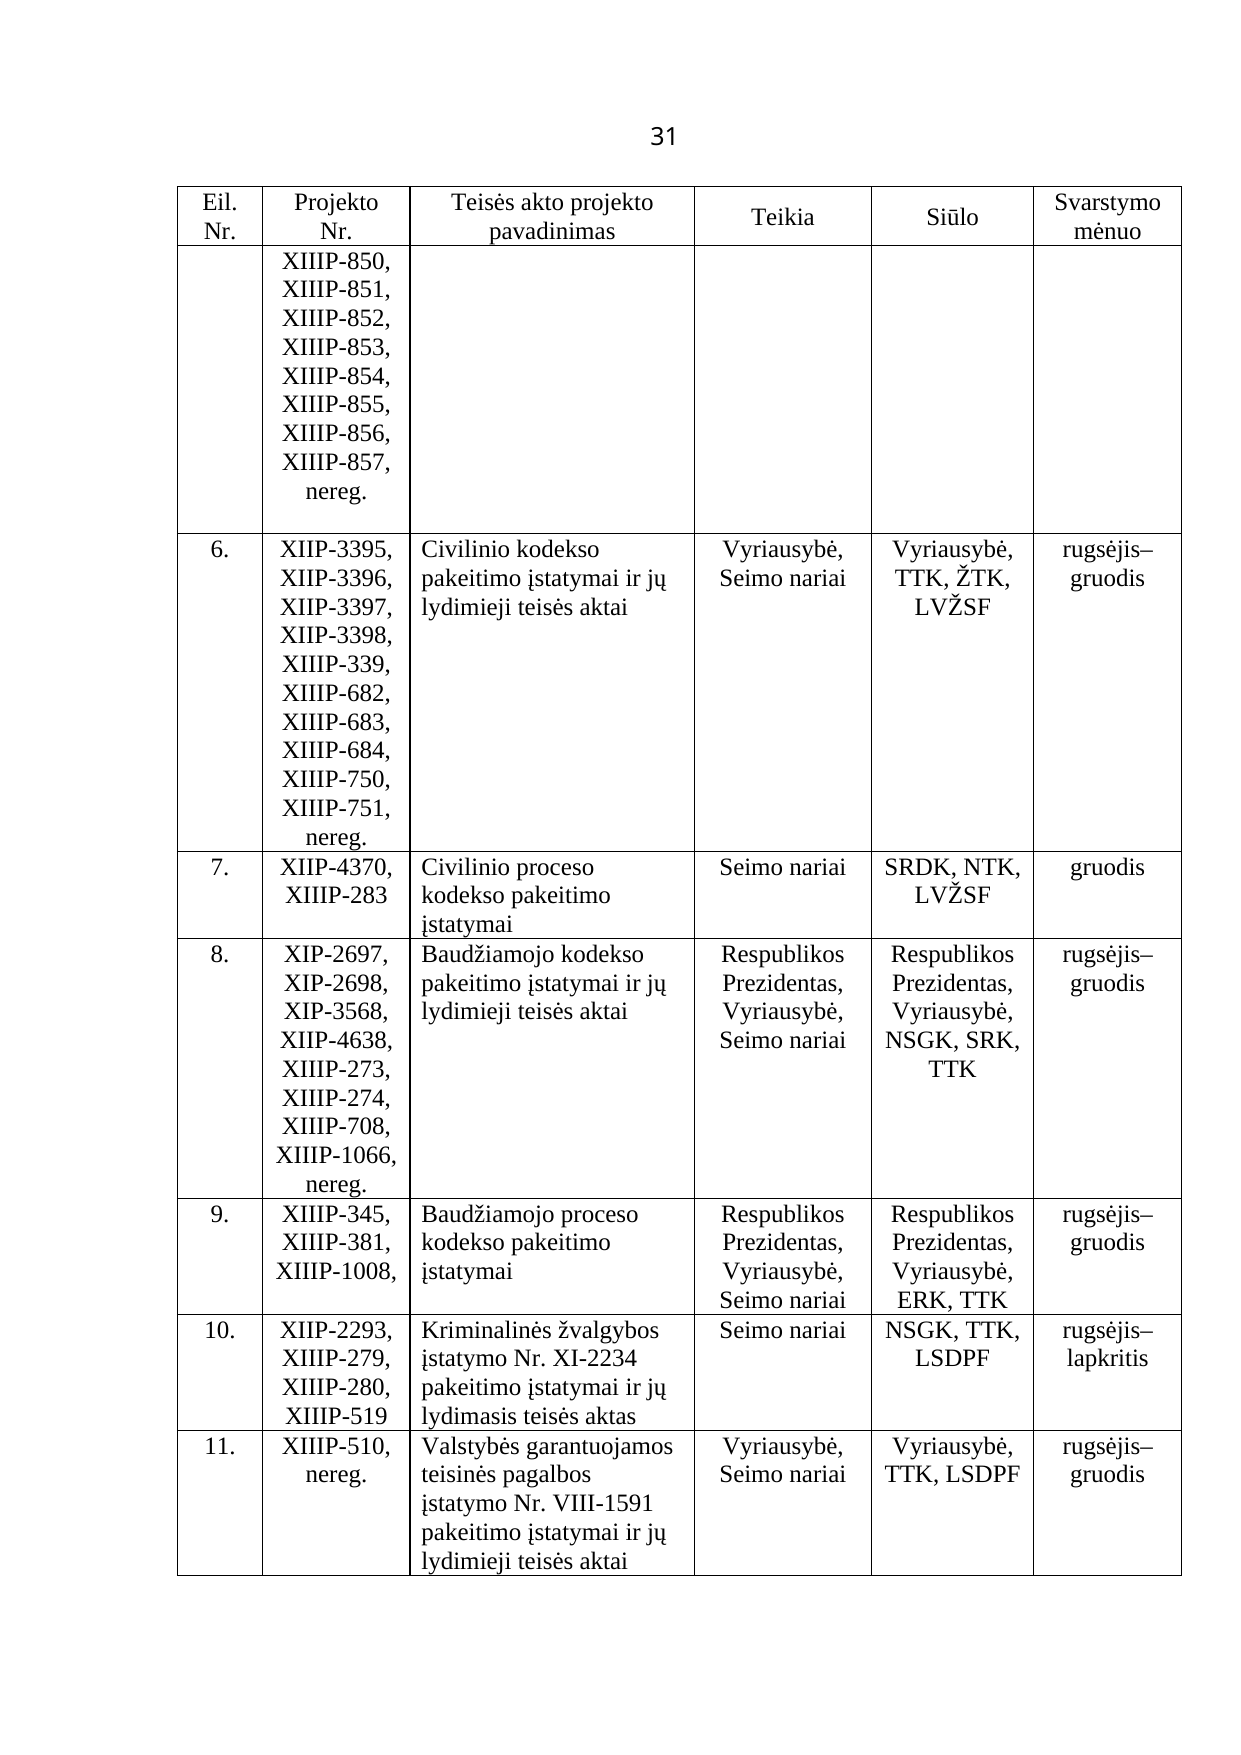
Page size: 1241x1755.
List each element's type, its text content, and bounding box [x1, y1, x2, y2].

table_cell Kriminalinės žvalgybos įstatymo Nr. XI-2234 pakeitimo įstatymai ir jų lydimasis teisės aktas [411, 1315, 694, 1430]
table_cell Valstybės garantuojamos teisinės pagalbos įstatymo Nr. VIII-1591 pakeitimo įstatymai ir jų lydimieji teisės aktai [411, 1431, 694, 1574]
table_cell Respublikos Prezidentas, Vyriausybė, NSGK, SRK, TTK [872, 939, 1033, 1198]
table_cell 9. [178, 1199, 262, 1314]
table_cell 7. [178, 852, 262, 938]
table_cell Seimo nariai [695, 852, 871, 938]
table_header Teisės akto projekto pavadinimas [411, 187, 694, 245]
table_cell SRDK, NTK, LVŽSF [872, 852, 1033, 938]
table_cell NSGK, TTK, LSDPF [872, 1315, 1033, 1430]
table_cell 8. [178, 939, 262, 1198]
table_cell Vyriausybė, TTK, LSDPF [872, 1431, 1033, 1574]
table_cell XIIIP-850, XIIIP-851, XIIIP-852, XIIIP-853, XIIIP-854, XIIIP-855, XIIIP-856, XIIIP-857, nereg. [263, 246, 409, 533]
table_cell rugsėjis– gruodis [1034, 534, 1181, 851]
table_cell Respublikos Prezidentas, Vyriausybė, Seimo nariai [695, 939, 871, 1198]
table_cell 11. [178, 1431, 262, 1574]
table_cell XIP-2697, XIP-2698, XIP-3568, XIIP-4638, XIIIP-273, XIIIP-274, XIIIP-708, XIIIP-1066, nereg. [263, 939, 409, 1198]
table_cell Respublikos Prezidentas, Vyriausybė, ERK, TTK [872, 1199, 1033, 1314]
table_header Svarstymo mėnuo [1034, 187, 1181, 245]
table_cell [178, 246, 262, 533]
table_cell Baudžiamojo kodekso pakeitimo įstatymai ir jų lydimieji teisės aktai [411, 939, 694, 1198]
table_cell 6. [178, 534, 262, 851]
table_cell Seimo nariai [695, 1315, 871, 1430]
table_cell gruodis [1034, 852, 1181, 938]
table_cell rugsėjis– gruodis [1034, 1199, 1181, 1314]
table_cell rugsėjis– gruodis [1034, 1431, 1181, 1574]
table_header Teikia [695, 187, 871, 245]
table_cell Respublikos Prezidentas, Vyriausybė, Seimo nariai [695, 1199, 871, 1314]
table_cell Civilinio kodekso pakeitimo įstatymai ir jų lydimieji teisės aktai [411, 534, 694, 851]
table_cell Vyriausybė, TTK, ŽTK, LVŽSF [872, 534, 1033, 851]
table_cell [695, 246, 871, 533]
table_cell Civilinio proceso kodekso pakeitimo įstatymai [411, 852, 694, 938]
table_header Siūlo [872, 187, 1033, 245]
table_cell rugsėjis– gruodis [1034, 939, 1181, 1198]
table_cell [1034, 246, 1181, 533]
table_cell Vyriausybė, Seimo nariai [695, 1431, 871, 1574]
table_cell XIIIP-510, nereg. [263, 1431, 409, 1574]
table_cell XIIP-2293, XIIIP-279, XIIIP-280, XIIIP-519 [263, 1315, 409, 1430]
table_cell rugsėjis– lapkritis [1034, 1315, 1181, 1430]
table_header Projekto Nr. [263, 187, 409, 245]
table_cell XIIP-4370, XIIIP-283 [263, 852, 409, 938]
table_cell Vyriausybė, Seimo nariai [695, 534, 871, 851]
table_cell [872, 246, 1033, 533]
table_cell XIIP-3395, XIIP-3396, XIIP-3397, XIIP-3398, XIIIP-339, XIIIP-682, XIIIP-683, XIIIP-684, XIIIP-750, XIIIP-751, nereg. [263, 534, 409, 851]
table_cell Baudžiamojo proceso kodekso pakeitimo įstatymai [411, 1199, 694, 1314]
table_header Eil. Nr. [178, 187, 262, 245]
table_cell 10. [178, 1315, 262, 1430]
table_cell [411, 246, 694, 533]
table_cell XIIIP-345, XIIIP-381, XIIIP-1008, [263, 1199, 409, 1314]
